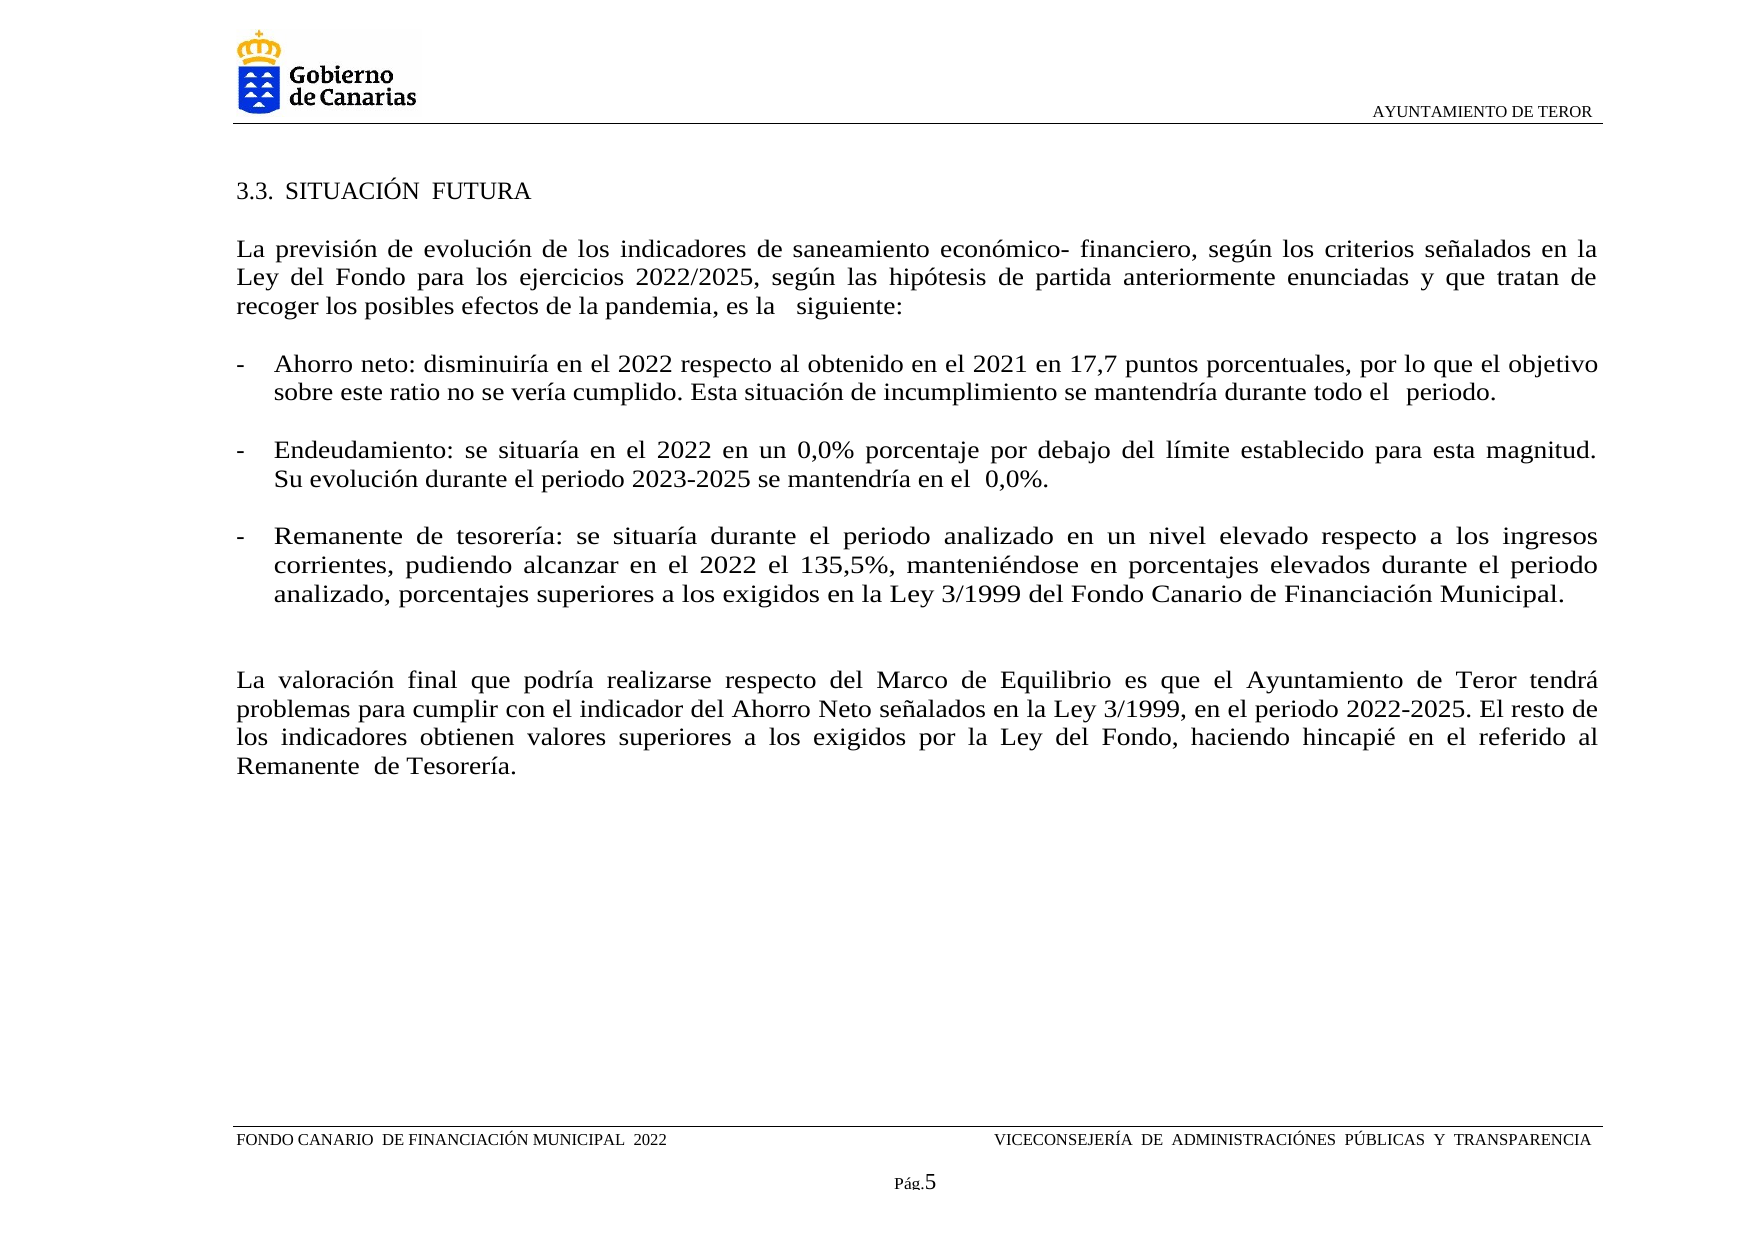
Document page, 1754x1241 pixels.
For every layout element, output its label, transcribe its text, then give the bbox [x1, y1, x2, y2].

list Endeudamiento: se situaría en el 2022 en un 0,0% porcentaje por debajo del límite establecido para esta magnitud. Su evolución durante el periodo 2023-2025 se mantendría en el 0,0%. [236, 435, 1600, 492]
picture [236, 29, 423, 117]
text La previsión de evolución de los indicadores de saneamiento económico- financiero, según los criterios señalados en la Ley del Fondo para los ejercicios 2022/2025, según las hipótesis de partida anteriormente enunciadas y que tratan de recoger los posibles efectos de la pandemia, es la siguiente: [236, 234, 1600, 320]
list Ahorro neto: disminuiría en el 2022 respecto al obtenido en el 2021 en 17,7 puntos porcentuales, por lo que el objetivo sobre este ratio no se vería cumplido. Esta situación de incumplimiento se mantendría durante todo el periodo. [236, 349, 1600, 406]
text La valoración final que podría realizarse respecto del Marco de Equilibrio es que el Ayuntamiento de Teror tendrá problemas para cumplir con el indicador del Ahorro Neto señalados en la Ley 3/1999, en el periodo 2022-2025. El resto de los indicadores obtienen valores superiores a los exigidos por la Ley del Fondo, haciendo hincapié en el referido al Remanente de Tesorería. [236, 665, 1600, 780]
list Remanente de tesorería: se situaría durante el periodo analizado en un nivel elevado respecto a los ingresos corrientes, pudiendo alcanzar en el 2022 el 135,5%, manteniéndose en porcentajes elevados durante el periodo analizado, porcentajes superiores a los exigidos en la Ley 3/1999 del Fondo Canario de Financiación Municipal. [236, 521, 1600, 607]
list SITUACIÓN FUTURA [236, 176, 1614, 205]
